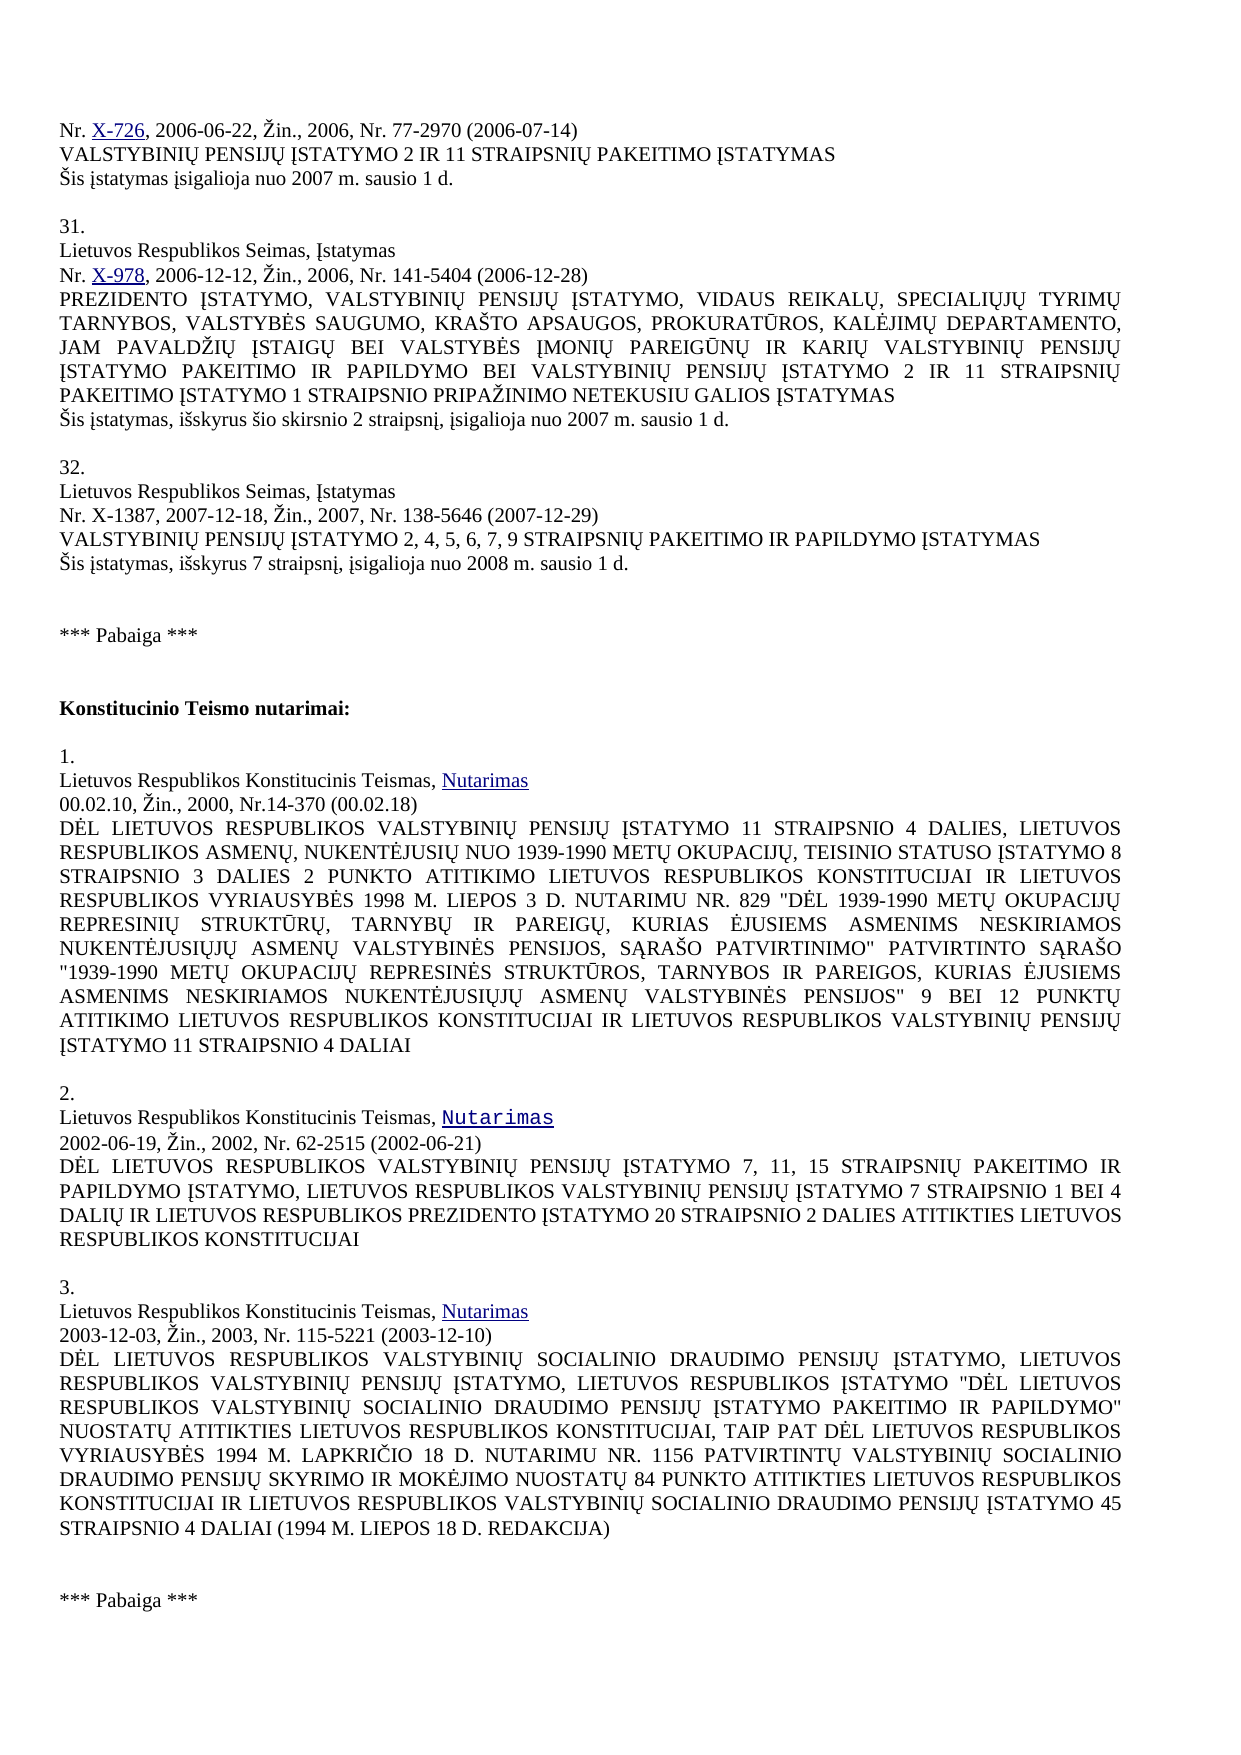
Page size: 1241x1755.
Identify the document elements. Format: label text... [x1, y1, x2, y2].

text Lietuvos Respublikos Seimas, Įstatymas [59, 479, 1122, 503]
text 32. [59, 455, 1122, 479]
text 2003-12-03, Žin., 2003, Nr. 115-5221 (2003-12-10) [59, 1323, 1122, 1347]
text Konstitucinio Teismo nutarimai: [59, 696, 1122, 720]
text VALSTYBINIŲ PENSIJŲ ĮSTATYMO 2 IR 11 STRAIPSNIŲ PAKEITIMO ĮSTATYMAS [59, 142, 1122, 166]
text Lietuvos Respublikos Konstitucinis Teismas, Nutarimas [59, 1105, 1122, 1130]
text Lietuvos Respublikos Konstitucinis Teismas, Nutarimas [59, 1299, 1122, 1323]
text Nr. X-726, 2006-06-22, Žin., 2006, Nr. 77-2970 (2006-07-14) [59, 118, 1122, 142]
text *** Pabaiga *** [59, 623, 1122, 647]
text 1. [59, 744, 1122, 768]
text 31. [59, 214, 1122, 238]
text Lietuvos Respublikos Seimas, Įstatymas [59, 238, 1122, 262]
text Lietuvos Respublikos Konstitucinis Teismas, Nutarimas [59, 768, 1122, 792]
text Šis įstatymas, išskyrus 7 straipsnį, įsigalioja nuo 2008 m. sausio 1 d. [59, 551, 1122, 575]
text *** Pabaiga *** [59, 1588, 1122, 1612]
text DĖL LIETUVOS RESPUBLIKOS VALSTYBINIŲ SOCIALINIO DRAUDIMO PENSIJŲ ĮSTATYMO, LIETUVOS RESPUBLIKOS VALSTYBINIŲ PENSIJŲ ĮSTATYMO, LIETUVOS RESPUBLIKOS ĮSTATYMO "DĖL LIETUVOS RESPUBLIKOS VALSTYBINIŲ SOCIALINIO DRAUDIMO PENSIJŲ ĮSTATYMO PAKEITIMO IR PAPILDYMO" NUOSTATŲ ATITIKTIES LIETUVOS RESPUBLIKOS KONSTITUCIJAI, TAIP PAT DĖL LIETUVOS RESPUBLIKOS VYRIAUSYBĖS 1994 M. LAPKRIČIO 18 D. NUTARIMU NR. 1156 PATVIRTINTŲ VALSTYBINIŲ SOCIALINIO DRAUDIMO PENSIJŲ SKYRIMO IR MOKĖJIMO NUOSTATŲ 84 PUNKTO ATITIKTIES LIETUVOS RESPUBLIKOS KONSTITUCIJAI IR LIETUVOS RESPUBLIKOS VALSTYBINIŲ SOCIALINIO DRAUDIMO PENSIJŲ ĮSTATYMO 45 STRAIPSNIO 4 DALIAI (1994 M. LIEPOS 18 D. REDAKCIJA) [59, 1347, 1122, 1539]
text PREZIDENTO ĮSTATYMO, VALSTYBINIŲ PENSIJŲ ĮSTATYMO, VIDAUS REIKALŲ, SPECIALIŲJŲ TYRIMŲ TARNYBOS, VALSTYBĖS SAUGUMO, KRAŠTO APSAUGOS, PROKURATŪROS, KALĖJIMŲ DEPARTAMENTO, JAM PAVALDŽIŲ ĮSTAIGŲ BEI VALSTYBĖS ĮMONIŲ PAREIGŪNŲ IR KARIŲ VALSTYBINIŲ PENSIJŲ ĮSTATYMO PAKEITIMO IR PAPILDYMO BEI VALSTYBINIŲ PENSIJŲ ĮSTATYMO 2 IR 11 STRAIPSNIŲ PAKEITIMO ĮSTATYMO 1 STRAIPSNIO PRIPAŽINIMO NETEKUSIU GALIOS ĮSTATYMAS [59, 287, 1122, 407]
text 2002-06-19, Žin., 2002, Nr. 62-2515 (2002-06-21) [59, 1130, 1122, 1154]
text Nr. X-1387, 2007-12-18, Žin., 2007, Nr. 138-5646 (2007-12-29) [59, 503, 1122, 527]
text Šis įstatymas, išskyrus šio skirsnio 2 straipsnį, įsigalioja nuo 2007 m. sausio 1 d. [59, 407, 1122, 431]
text DĖL LIETUVOS RESPUBLIKOS VALSTYBINIŲ PENSIJŲ ĮSTATYMO 11 STRAIPSNIO 4 DALIES, LIETUVOS RESPUBLIKOS ASMENŲ, NUKENTĖJUSIŲ NUO 1939-1990 METŲ OKUPACIJŲ, TEISINIO STATUSO ĮSTATYMO 8 STRAIPSNIO 3 DALIES 2 PUNKTO ATITIKIMO LIETUVOS RESPUBLIKOS KONSTITUCIJAI IR LIETUVOS RESPUBLIKOS VYRIAUSYBĖS 1998 M. LIEPOS 3 D. NUTARIMU NR. 829 "DĖL 1939-1990 METŲ OKUPACIJŲ REPRESINIŲ STRUKTŪRŲ, TARNYBŲ IR PAREIGŲ, KURIAS ĖJUSIEMS ASMENIMS NESKIRIAMOS NUKENTĖJUSIŲJŲ ASMENŲ VALSTYBINĖS PENSIJOS, SĄRAŠO PATVIRTINIMO" PATVIRTINTO SĄRAŠO "1939-1990 METŲ OKUPACIJŲ REPRESINĖS STRUKTŪROS, TARNYBOS IR PAREIGOS, KURIAS ĖJUSIEMS ASMENIMS NESKIRIAMOS NUKENTĖJUSIŲJŲ ASMENŲ VALSTYBINĖS PENSIJOS" 9 BEI 12 PUNKTŲ ATITIKIMO LIETUVOS RESPUBLIKOS KONSTITUCIJAI IR LIETUVOS RESPUBLIKOS VALSTYBINIŲ PENSIJŲ ĮSTATYMO 11 STRAIPSNIO 4 DALIAI [59, 816, 1122, 1057]
text Šis įstatymas įsigalioja nuo 2007 m. sausio 1 d. [59, 166, 1122, 190]
text 3. [59, 1275, 1122, 1299]
text Nr. X-978, 2006-12-12, Žin., 2006, Nr. 141-5404 (2006-12-28) [59, 262, 1122, 287]
text VALSTYBINIŲ PENSIJŲ ĮSTATYMO 2, 4, 5, 6, 7, 9 STRAIPSNIŲ PAKEITIMO IR PAPILDYMO ĮSTATYMAS [59, 527, 1122, 551]
text 2. [59, 1081, 1122, 1105]
text 00.02.10, Žin., 2000, Nr.14-370 (00.02.18) [59, 792, 1122, 816]
text DĖL LIETUVOS RESPUBLIKOS VALSTYBINIŲ PENSIJŲ ĮSTATYMO 7, 11, 15 STRAIPSNIŲ PAKEITIMO IR PAPILDYMO ĮSTATYMO, LIETUVOS RESPUBLIKOS VALSTYBINIŲ PENSIJŲ ĮSTATYMO 7 STRAIPSNIO 1 BEI 4 DALIŲ IR LIETUVOS RESPUBLIKOS PREZIDENTO ĮSTATYMO 20 STRAIPSNIO 2 DALIES ATITIKTIES LIETUVOS RESPUBLIKOS KONSTITUCIJAI [59, 1154, 1122, 1251]
